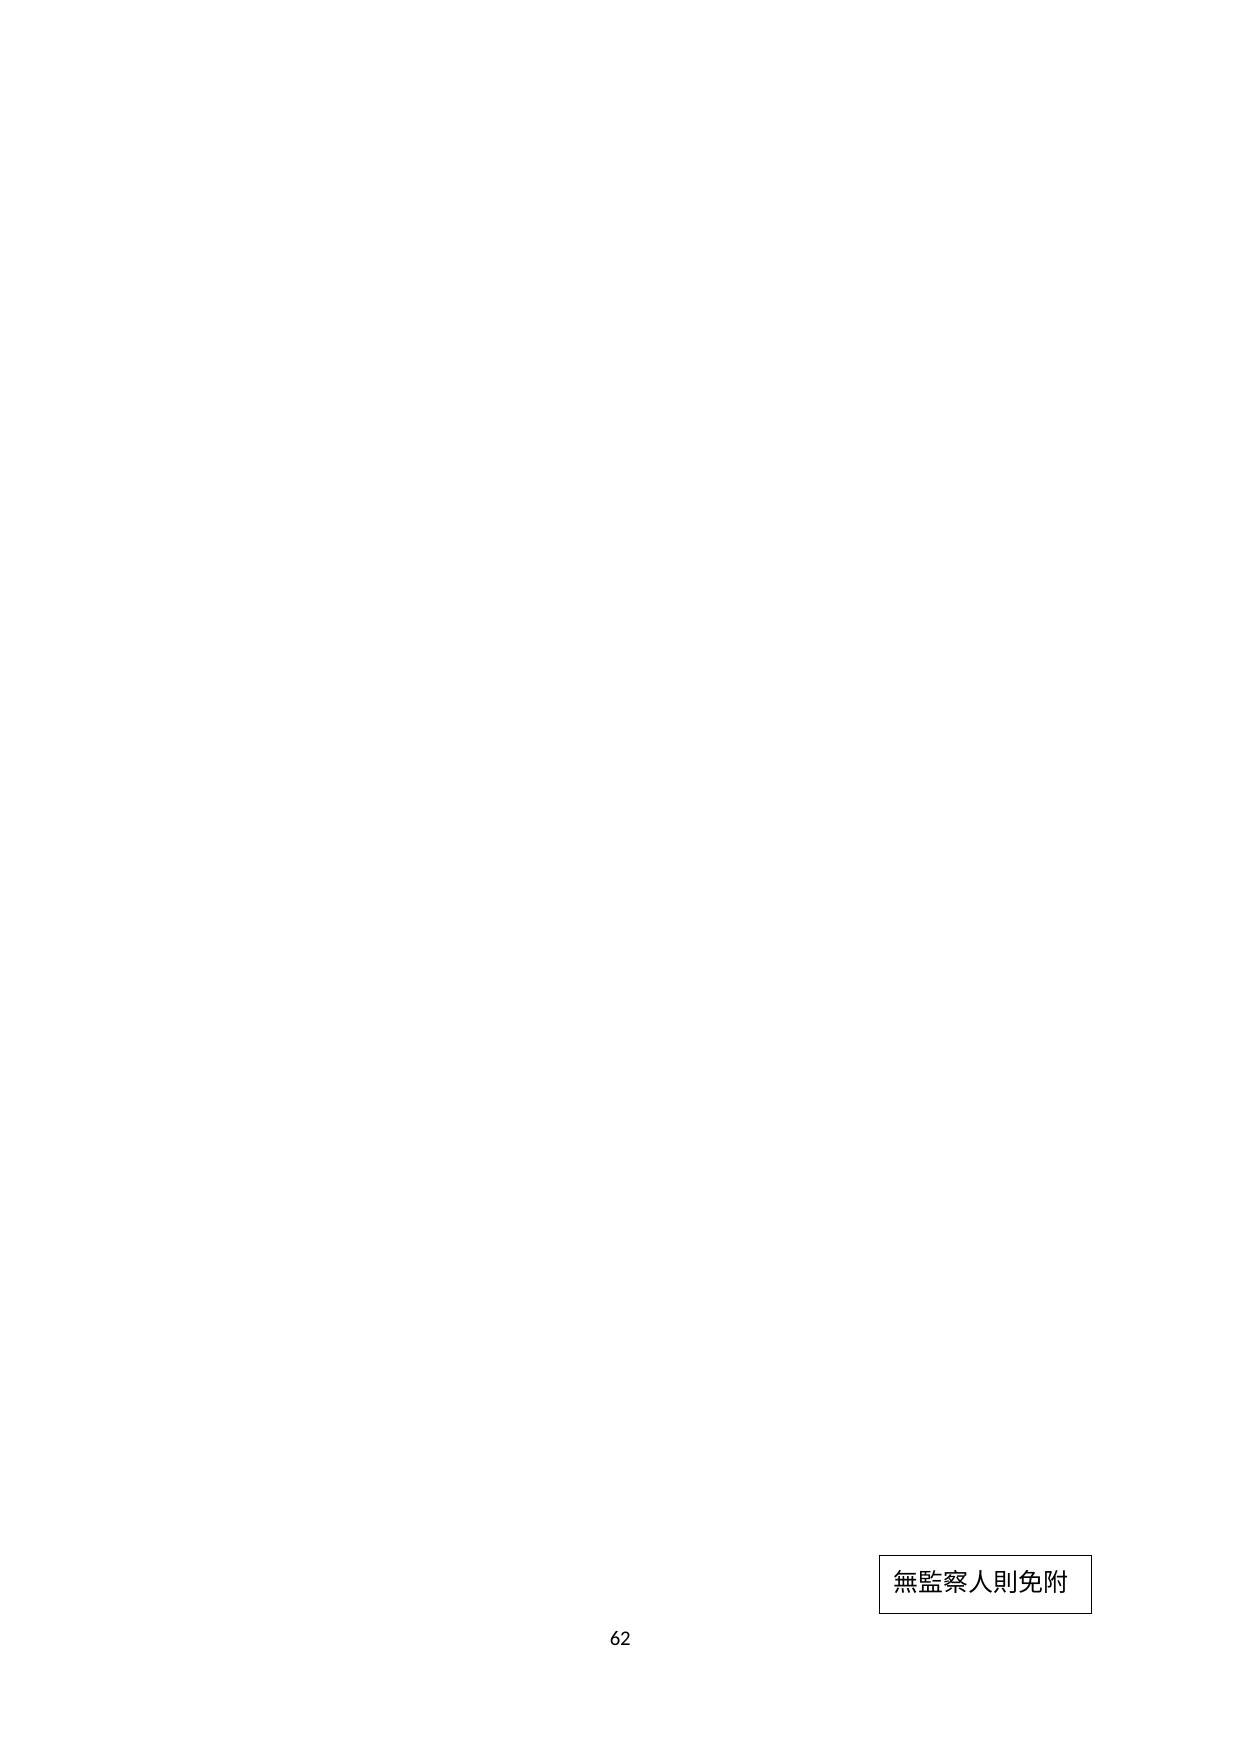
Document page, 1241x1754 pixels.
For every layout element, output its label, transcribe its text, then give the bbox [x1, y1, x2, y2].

text 無監察人則免附 [893, 1563, 1076, 1599]
